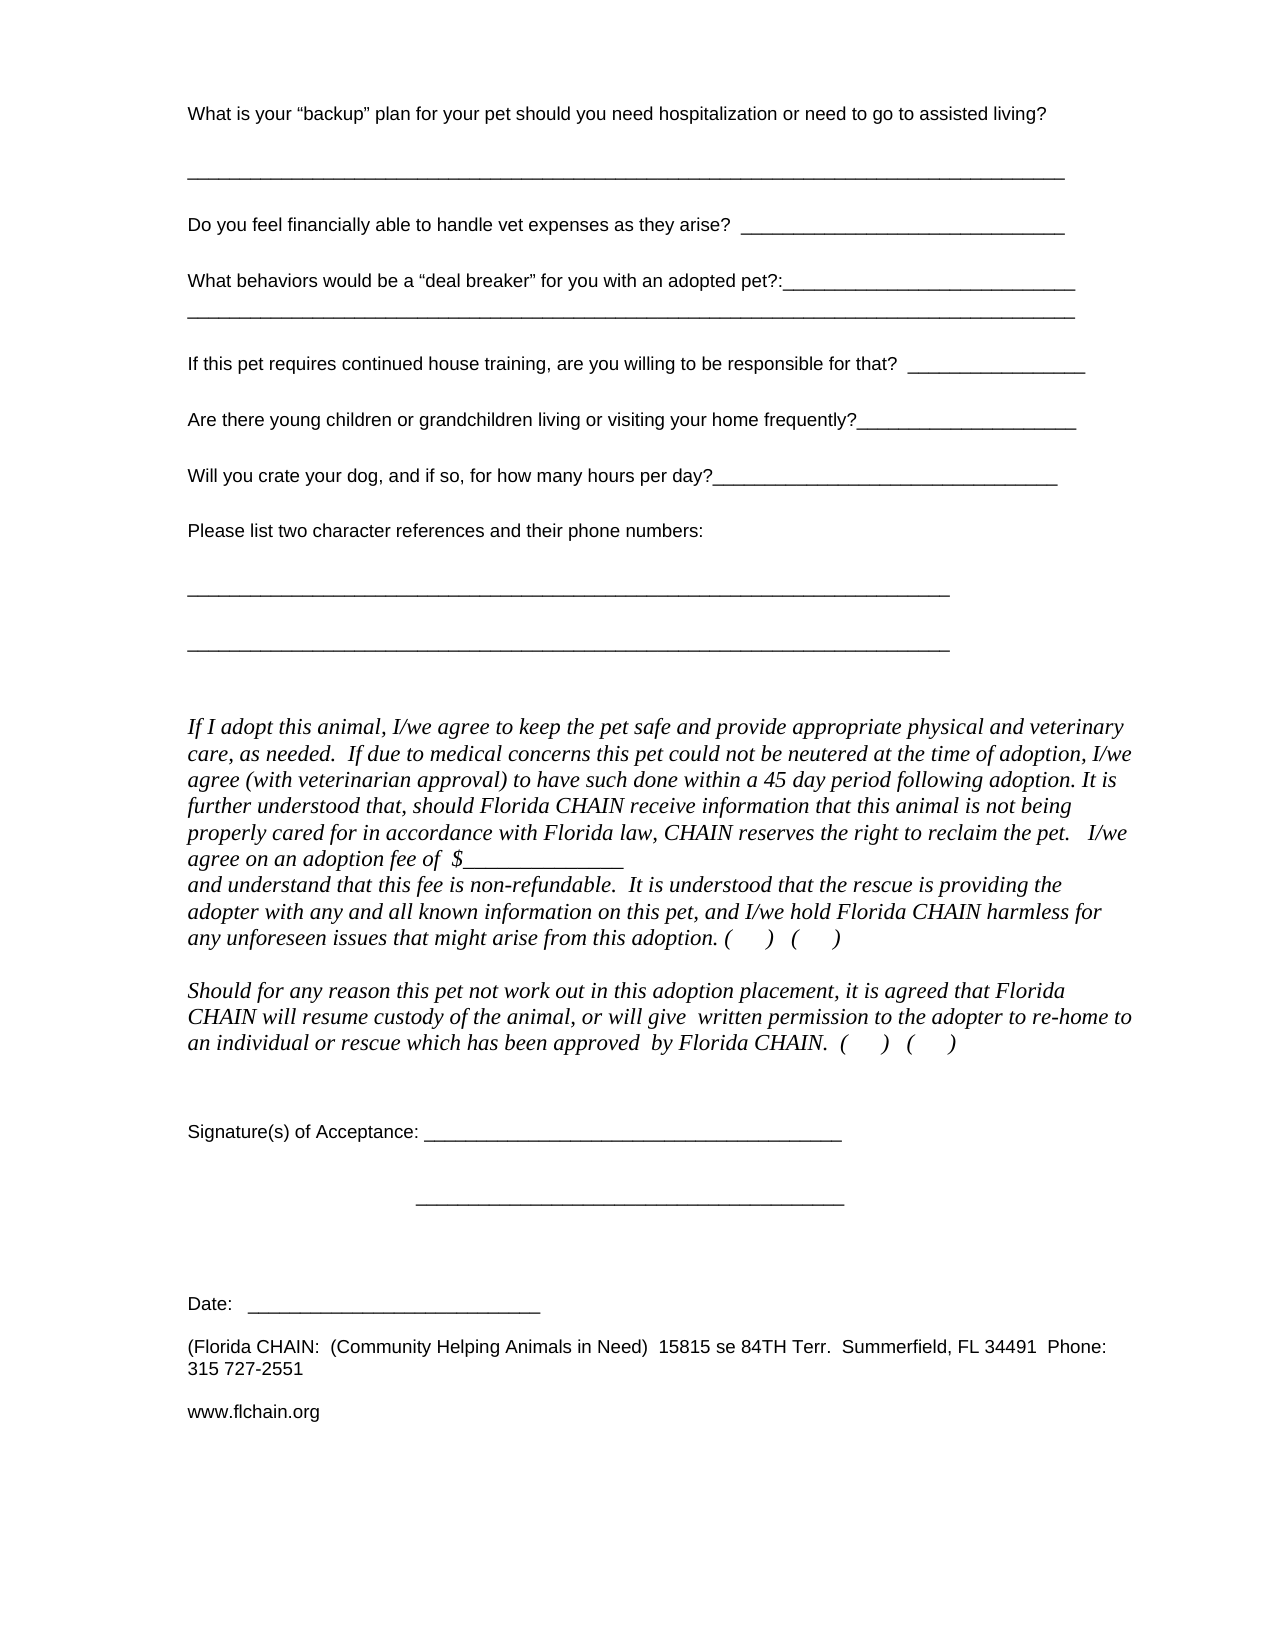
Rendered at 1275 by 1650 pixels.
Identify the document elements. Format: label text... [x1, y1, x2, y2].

text Signature(s) of Acceptance: ________________________________________ [187, 1121, 1134, 1142]
text Are there young children or grandchildren living or visiting your home frequently?_____________________ [187, 409, 1134, 430]
text What is your “backup” plan for your pet should you need hospitalization or need to go to assisted living? [187, 103, 1134, 124]
text Please list two character references and their phone numbers: [187, 520, 1134, 542]
text and understand that this fee is non-refundable. It is understood that the rescue is providing the adopter with any and all known information on this pet, and I/we hold Florida CHAIN harmless for any unforeseen issues that might arise from this adoption. ( ) ( ) [187, 871, 1134, 950]
text Will you crate your dog, and if so, for how many hours per day?_________________________________ [187, 464, 1134, 486]
text _________________________________________________________________________ [187, 631, 1134, 653]
text ____________________________________________________________________________________ [187, 158, 1134, 180]
text www.flchain.org [187, 1401, 1134, 1422]
text If I adopt this animal, I/we agree to keep the pet safe and provide appropriate physical and veterinary care, as needed. If due to medical concerns this pet could not be neutered at the time of adoption, I/we agree (with veterinarian approval) to have such done within a 45 day period following adoption. It is further understood that, should Florida CHAIN receive information that this animal is not being properly cared for in accordance with Florida law, CHAIN reserves the right to reclaim the pet. I/we agree on an adoption fee of $______________ [187, 713, 1134, 871]
text If this pet requires continued house training, are you willing to be responsible for that? _________________ [187, 353, 1134, 375]
text _____________________________________________________________________________________ [187, 297, 1134, 319]
text What behaviors would be a “deal breaker” for you with an adopted pet?:____________________________ [187, 270, 1134, 291]
text _________________________________________ [187, 1185, 1134, 1207]
text Should for any reason this pet not work out in this adoption placement, it is agreed that Florida CHAIN will resume custody of the animal, or will give written permission to the adopter to re-home to an individual or rescue which has been approved by Florida CHAIN. ( ) ( ) [187, 977, 1134, 1056]
text (Florida CHAIN: (Community Helping Animals in Need) 15815 se 84TH Terr. Summerfield, FL 34491 Phone: 315 727-2551 [187, 1336, 1134, 1379]
text Do you feel financially able to handle vet expenses as they arise? _______________________________ [187, 214, 1134, 236]
text Date: ____________________________ [187, 1293, 1134, 1314]
text _________________________________________________________________________ [187, 576, 1134, 597]
